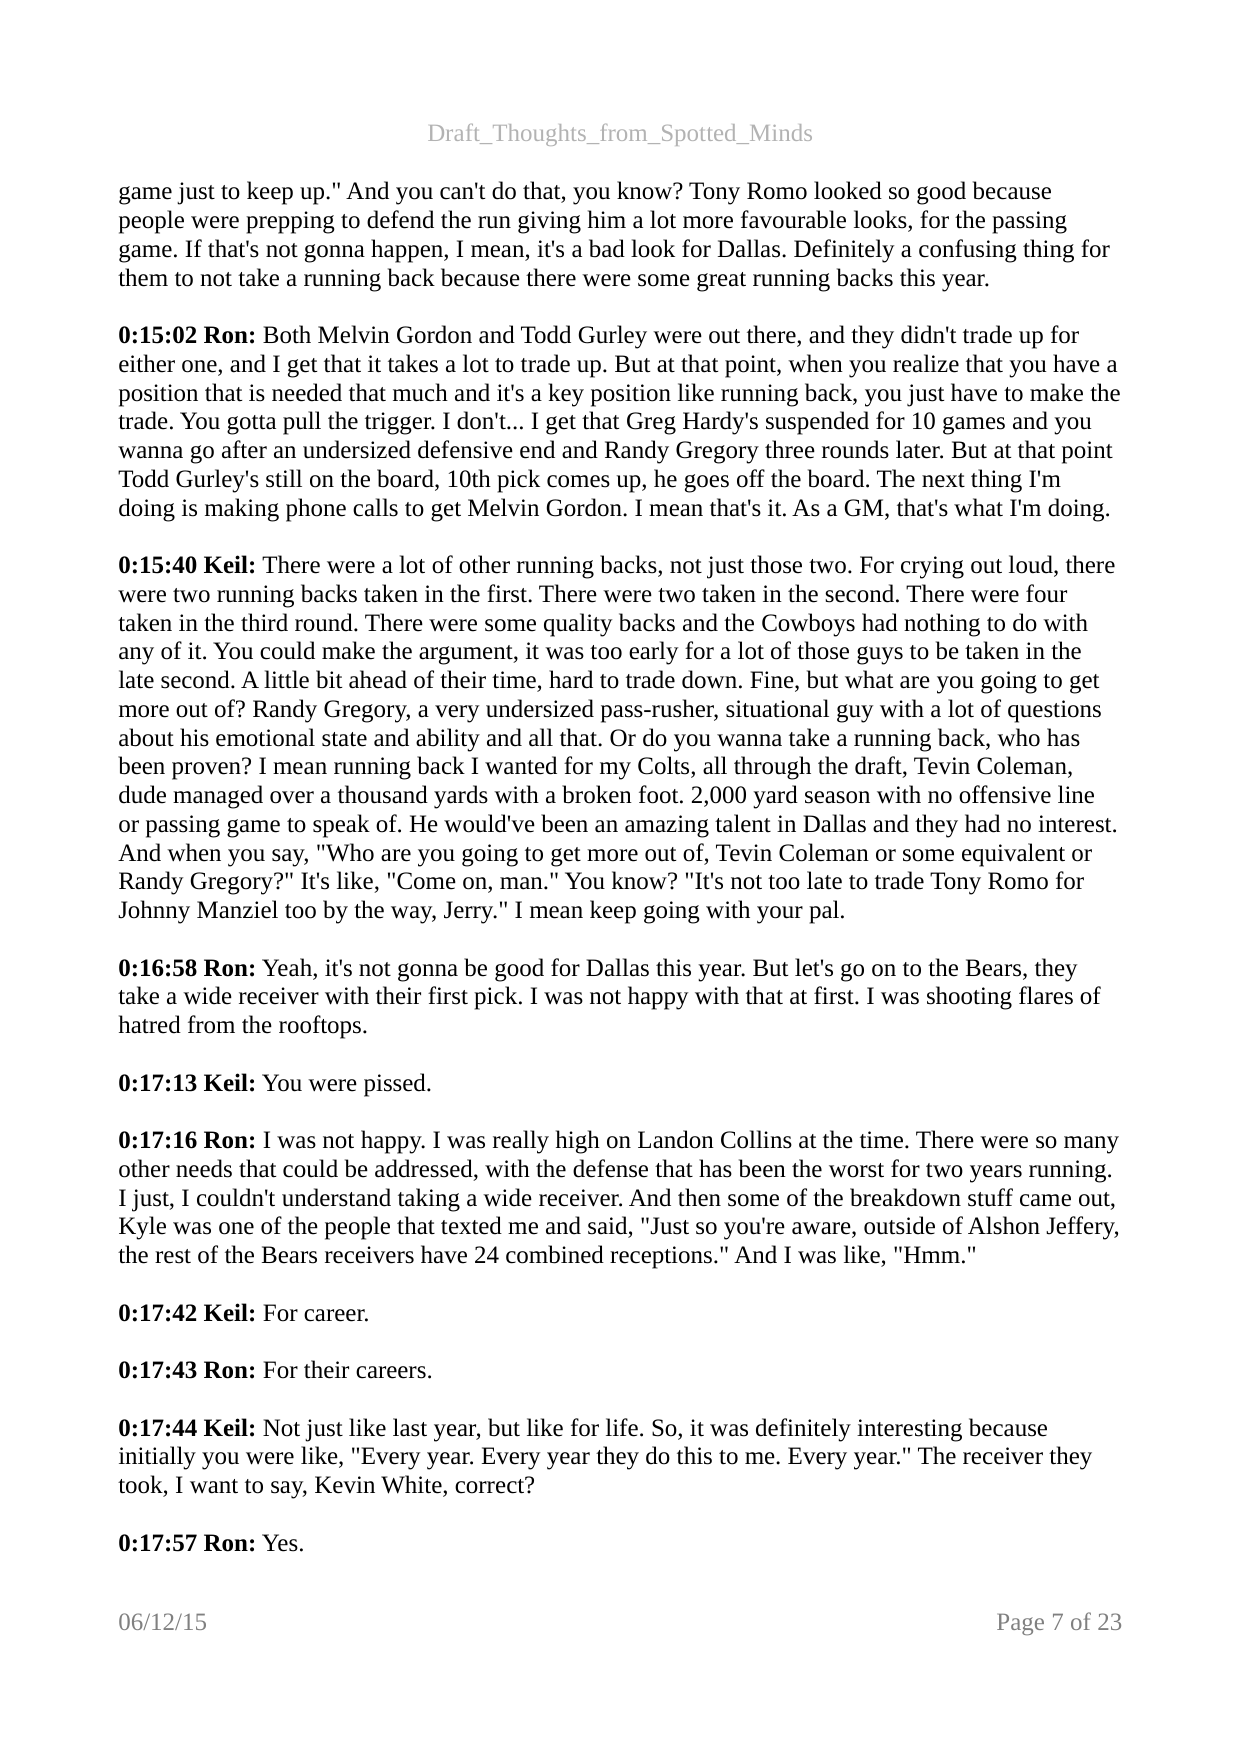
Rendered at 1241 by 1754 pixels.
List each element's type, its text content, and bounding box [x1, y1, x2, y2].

text game just to keep up." And you can't do that, you know? Tony Romo looked so good because people were prepping to defend the run giving him a lot more favourable looks, for the passing game. If that's not gonna happen, I mean, it's a bad look for Dallas. Definitely a confusing thing for them to not take a running back because there were some great running backs this year. 0:15:02 Ron: Both Melvin Gordon and Todd Gurley were out there, and they didn't trade up for either one, and I get that it takes a lot to trade up. But at that point, when you realize that you have a position that is needed that much and it's a key position like running back, you just have to make the trade. You gotta pull the trigger. I don't... I get that Greg Hardy's suspended for 10 games and you wanna go after an undersized defensive end and Randy Gregory three rounds later. But at that point Todd Gurley's still on the board, 10th pick comes up, he goes off the board. The next thing I'm doing is making phone calls to get Melvin Gordon. I mean that's it. As a GM, that's what I'm doing. 0:15:40 Keil: There were a lot of other running backs, not just those two. For crying out loud, there were two running backs taken in the first. There were two taken in the second. There were four taken in the third round. There were some quality backs and the Cowboys had nothing to do with any of it. You could make the argument, it was too early for a lot of those guys to be taken in the late second. A little bit ahead of their time, hard to trade down. Fine, but what are you going to get more out of? Randy Gregory, a very undersized pass-rusher, situational guy with a lot of questions about his emotional state and ability and all that. Or do you wanna take a running back, who has been proven? I mean running back I wanted for my Colts, all through the draft, Tevin Coleman, dude managed over a thousand yards with a broken foot. 2,000 yard season with no offensive line or passing game to speak of. He would've been an amazing talent in Dallas and they had no interest. And when you say, "Who are you going to get more out of, Tevin Coleman or some equivalent or Randy Gregory?" It's like, "Come on, man." You know? "It's not too late to trade Tony Romo for Johnny Manziel too by the way, Jerry." I mean keep going with your pal. 0:16:58 Ron: Yeah, it's not gonna be good for Dallas this year. But let's go on to the Bears, they take a wide receiver with their first pick. I was not happy with that at first. I was shooting flares of hatred from the rooftops. 0:17:13 Keil: You were pissed. 0:17:16 Ron: I was not happy. I was really high on Landon Collins at the time. There were so many other needs that could be addressed, with the defense that has been the worst for two years running. I just, I couldn't understand taking a wide receiver. And then some of the breakdown stuff came out, Kyle was one of the people that texted me and said, "Just so you're aware, outside of Alshon Jeffery, the rest of the Bears receivers have 24 combined receptions." And I was like, "Hmm." 0:17:42 Keil: For career. 0:17:43 Ron: For their careers. 0:17:44 Keil: Not just like last year, but like for life. So, it was definitely interesting because initially you were like, "Every year. Every year they do this to me. Every year." The receiver they took, I want to say, Kevin White, correct? 0:17:57 Ron: Yes. [118, 176, 1122, 1556]
